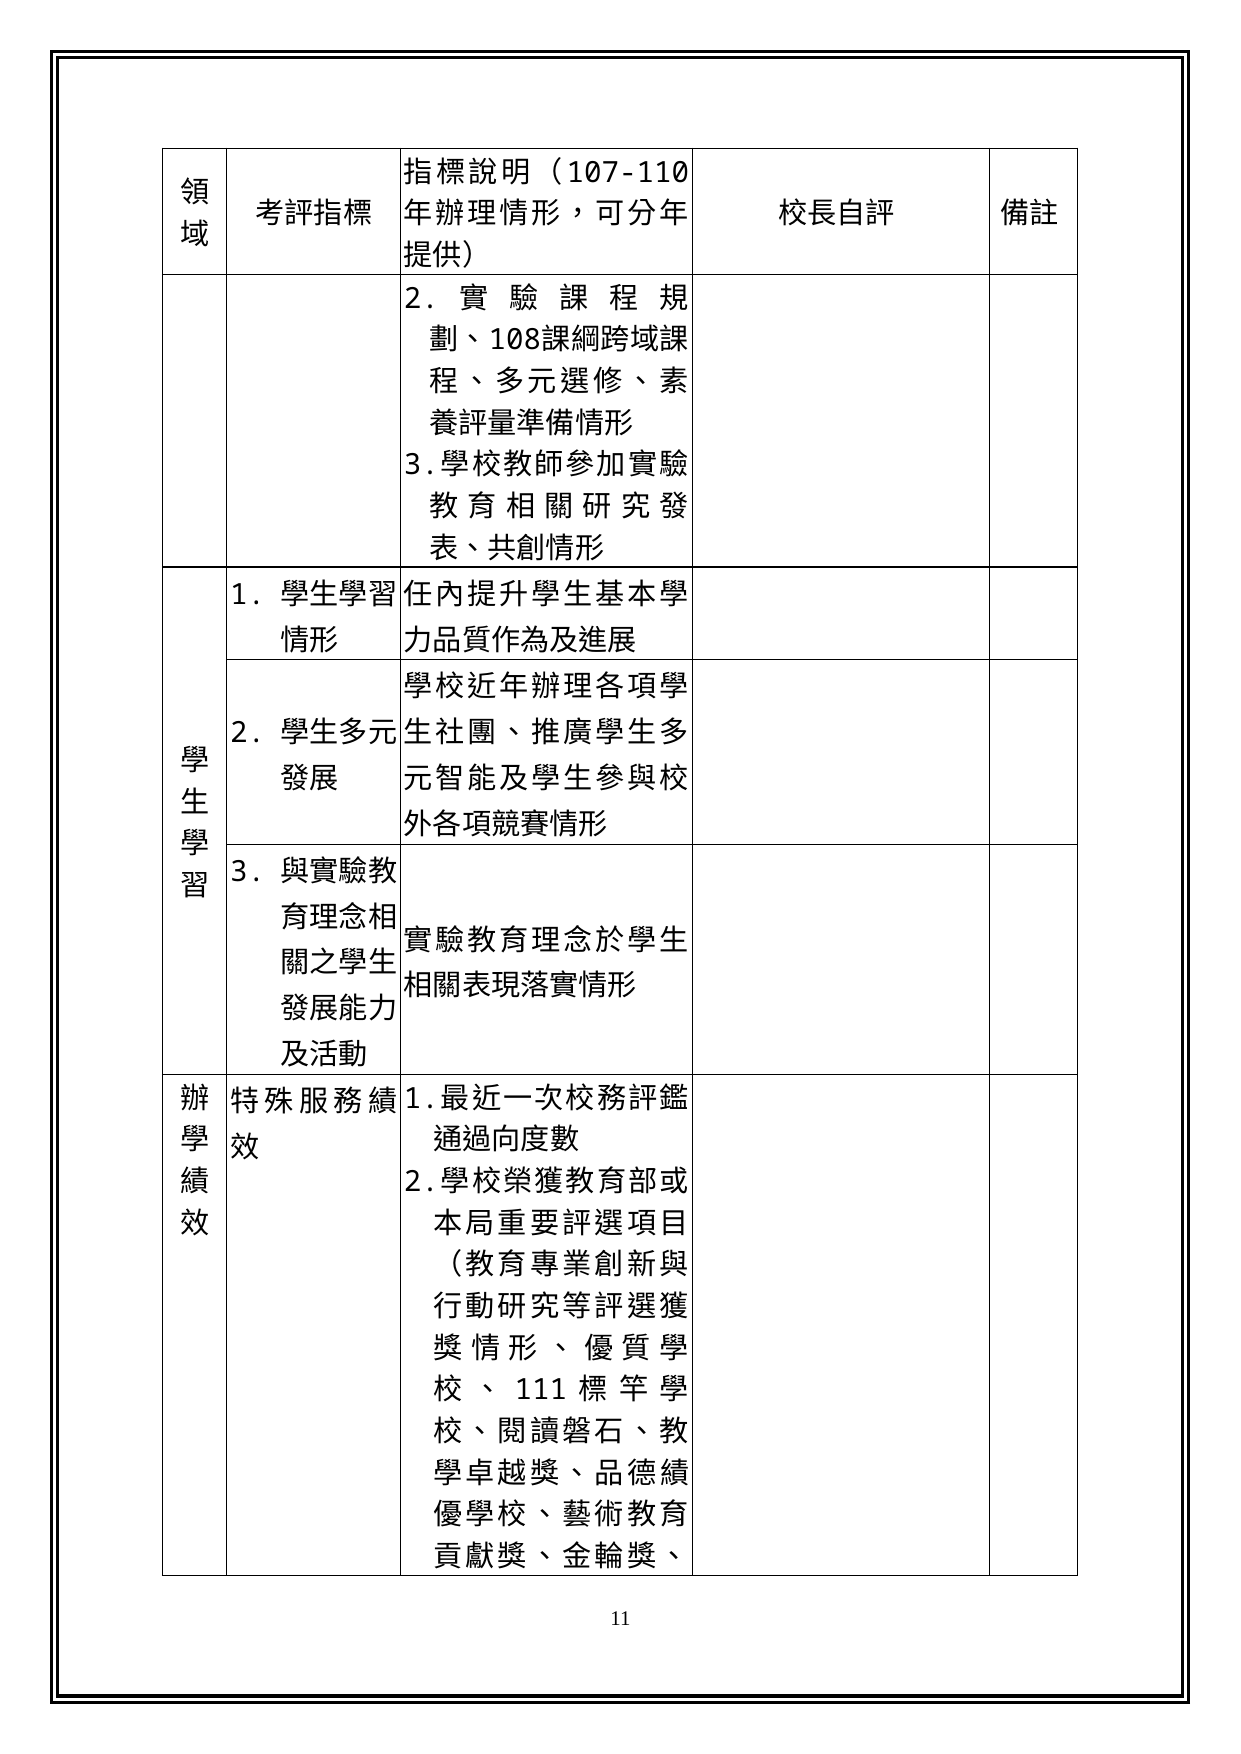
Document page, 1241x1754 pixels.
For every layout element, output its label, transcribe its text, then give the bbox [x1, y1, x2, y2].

table_cell [693, 275, 989, 566]
table_cell 學生學習情形 [227, 568, 400, 659]
table_cell [990, 1075, 1077, 1575]
table_cell 學生學習 [163, 568, 226, 1074]
table_cell [990, 660, 1077, 843]
table_cell [693, 660, 989, 843]
table_header 備註 [990, 149, 1077, 274]
table_cell [693, 845, 989, 1074]
table_cell [227, 275, 400, 566]
table_cell 實驗教育理念於學生相關表現落實情形 [401, 845, 692, 1074]
table_header 考評指標 [227, 149, 400, 274]
table_cell [693, 568, 989, 659]
table_cell [990, 845, 1077, 1074]
table_header 領域 [163, 149, 226, 274]
table_header 指標說明（107-110年辦理情形，可分年提供） [401, 149, 692, 274]
table_cell [990, 568, 1077, 659]
table_cell 學生多元發展 [227, 660, 400, 843]
table_cell 1.最近一次校務評鑑通過向度數 2.學校榮獲教育部或本局重要評選項目（教育專業創新與行動研究等評選獲獎情形、優質學校、111標竿學校、閱讀磐石、教學卓越獎、品德績優學校、藝術教育貢獻獎、金輪獎、 [401, 1075, 692, 1575]
table_header 校長自評 [693, 149, 989, 274]
table_cell 學校近年辦理各項學生社團、推廣學生多元智能及學生參與校外各項競賽情形 [401, 660, 692, 843]
table_cell [990, 275, 1077, 566]
table_cell 與實驗教育理念相關之學生發展能力及活動 [227, 845, 400, 1074]
table_cell 任內提升學生基本學力品質作為及進展 [401, 568, 692, 659]
table_cell [163, 275, 226, 566]
table_cell 2.實驗課程規劃、108課綱跨域課程、多元選修、素養評量準備情形 3.學校教師參加實驗教育相關研究發表、共創情形 [401, 275, 692, 566]
table_cell 特殊服務績效 [227, 1075, 400, 1575]
table_cell [693, 1075, 989, 1575]
table_cell 辦學績效 [163, 1075, 226, 1575]
